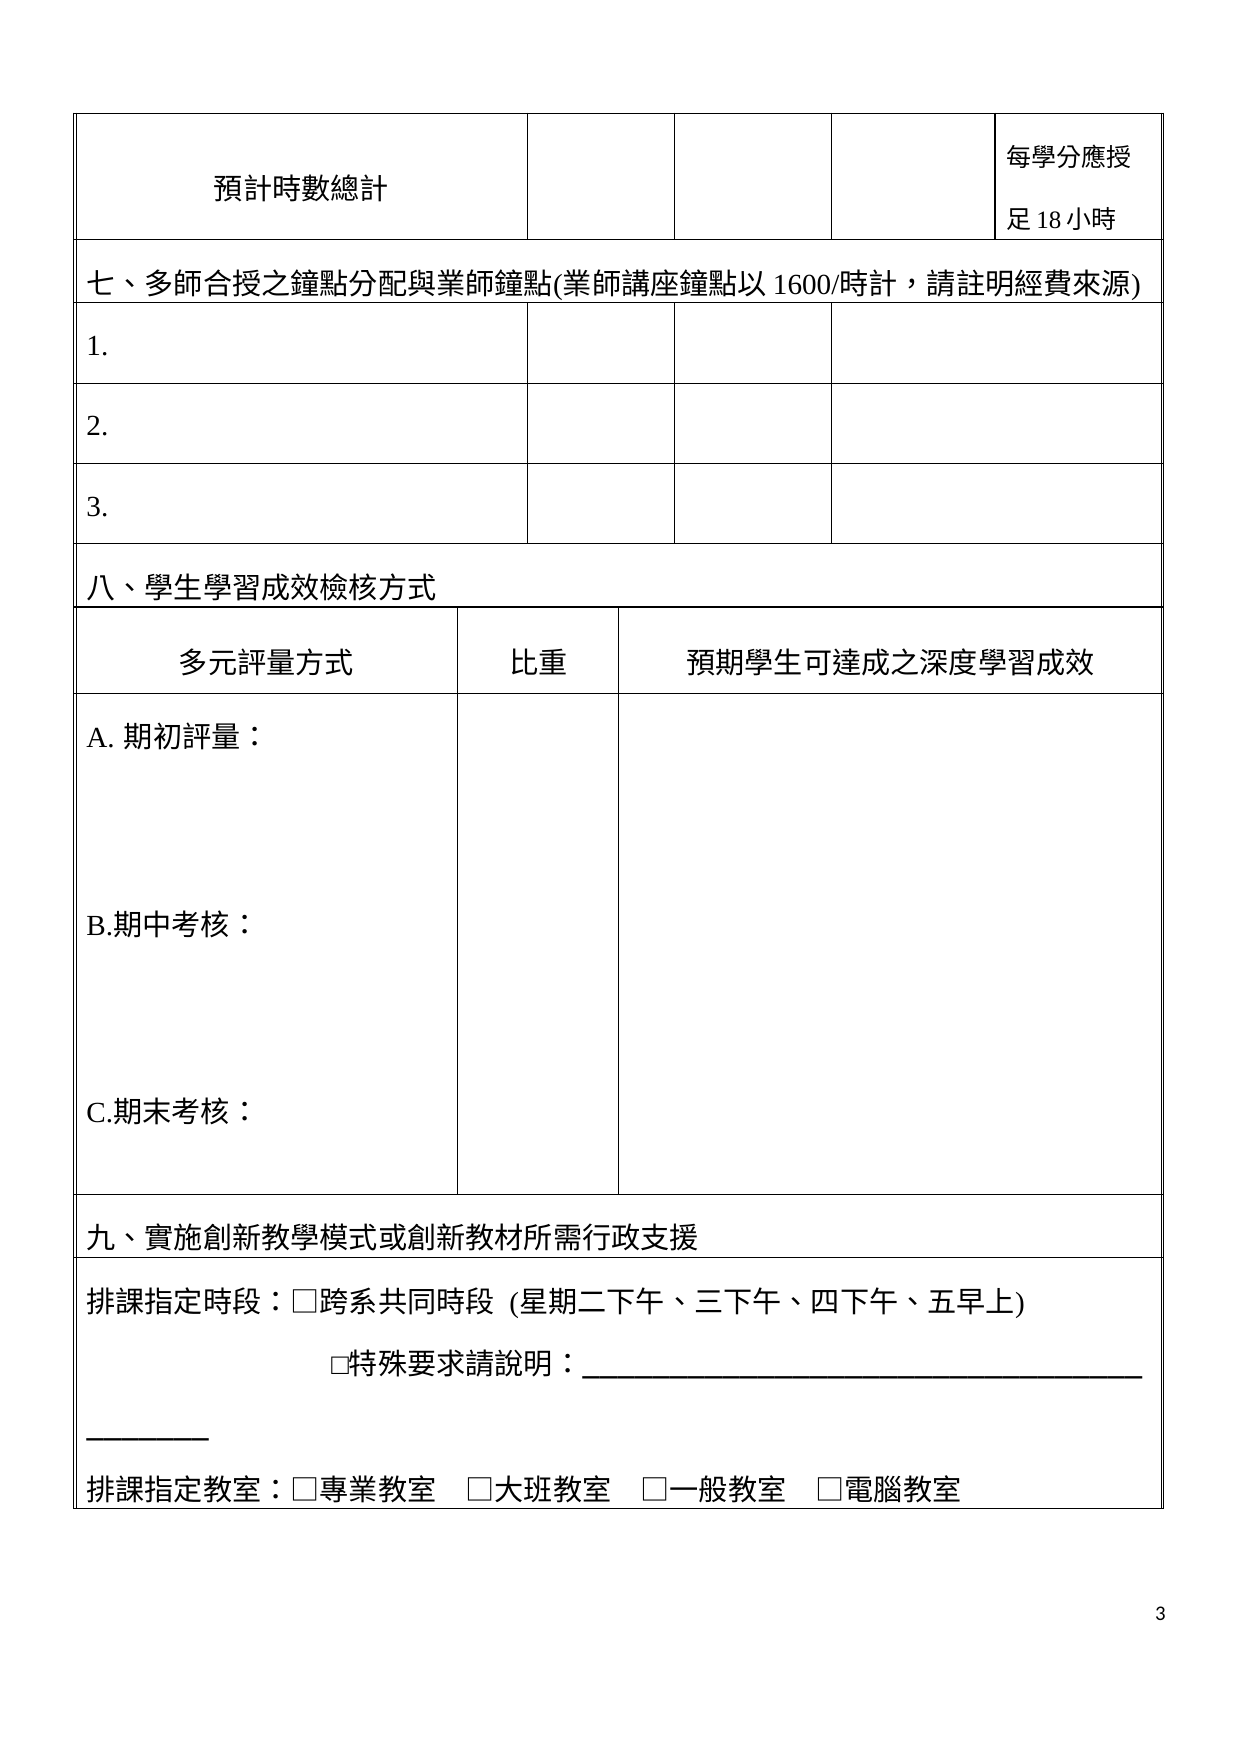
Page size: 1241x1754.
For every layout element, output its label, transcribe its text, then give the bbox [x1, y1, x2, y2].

table_cell 多元評量方式 [77, 608, 457, 692]
table_cell 預期學生可達成之深度學習成效 [619, 608, 1161, 692]
table_cell 比重 [458, 608, 618, 692]
table_cell 九、實施創新教學模式或創新教材所需行政支援 [77, 1195, 1161, 1257]
table_cell [458, 694, 618, 1193]
table_cell 3. [77, 464, 527, 543]
table_cell [528, 384, 674, 463]
table_cell [528, 464, 674, 543]
table_cell [832, 384, 1161, 463]
table_cell 預計時數總計 [77, 114, 527, 239]
table_cell 八、學生學習成效檢核方式 [77, 544, 1161, 606]
table_cell [832, 464, 1161, 543]
table_cell 期初評量： B.期中考核： C.期末考核：  [77, 694, 457, 1193]
table_cell 七、多師合授之鐘點分配與業師鐘點(業師講座鐘點以1600/時計，請註明經費來源) [77, 240, 1161, 302]
table_cell [675, 464, 831, 543]
table_cell [675, 384, 831, 463]
table_cell [619, 694, 1161, 1193]
table_cell [675, 303, 831, 382]
table_cell 每學分應授足18小時 [996, 114, 1161, 239]
table_cell [832, 303, 1161, 382]
table_cell [832, 114, 994, 239]
table_cell 1. [77, 303, 527, 382]
table_cell [528, 114, 674, 239]
table_cell [528, 303, 674, 382]
table_cell [675, 114, 831, 239]
table_cell 2. [77, 384, 527, 463]
table_cell 排課指定時段：□跨系共同時段 (星期二下午、三下午、四下午、五早上) □特殊要求請說明：_______________________________________ 排課指定教室：□專業教室 □大班教室 □一般教室 □電腦教室 [77, 1258, 1161, 1508]
